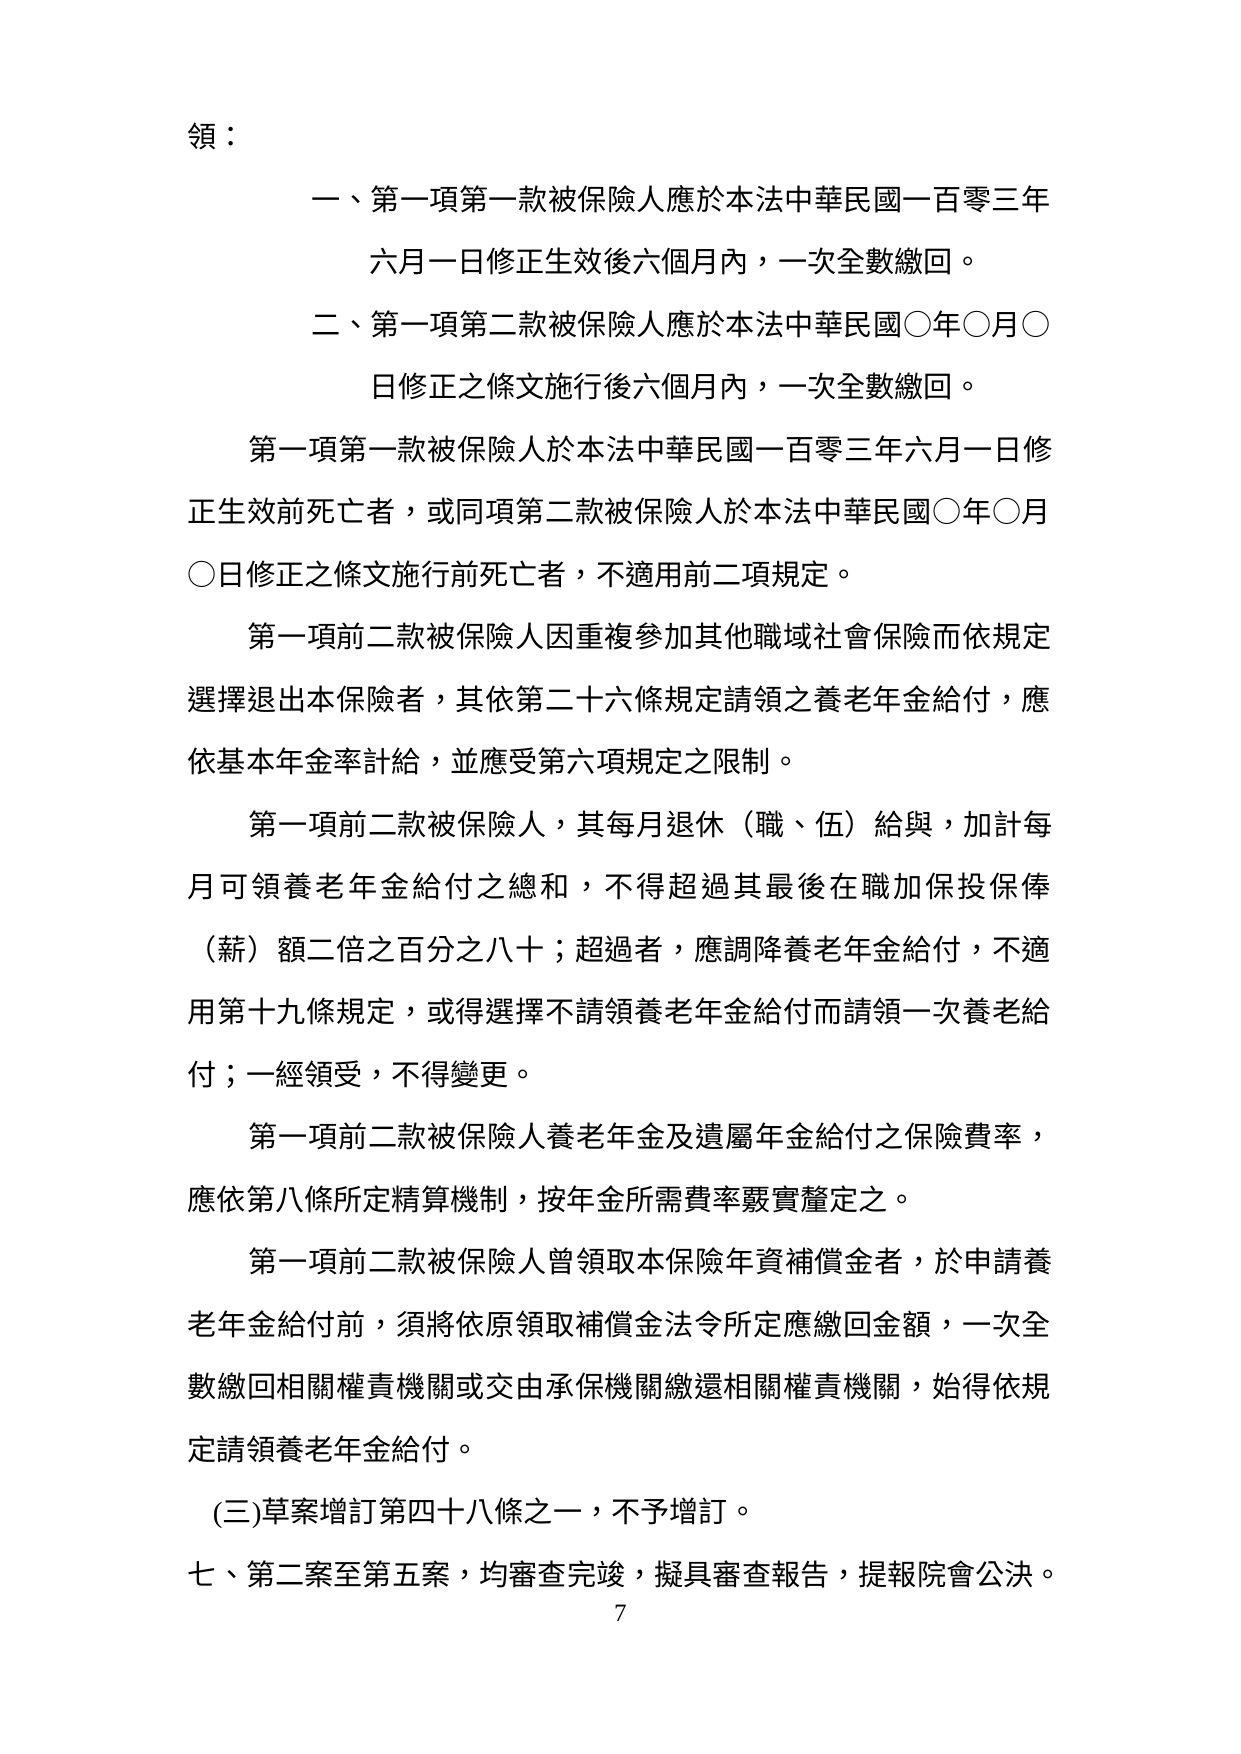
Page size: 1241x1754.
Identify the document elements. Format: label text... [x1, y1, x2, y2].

text 七、第二案至第五案，均審查完竣，擬具審查報告，提報院會公決。 [188, 1531, 1053, 1593]
text 一、第一項第一款被保險人應於本法中華民國一百零三年六月一日修正生效後六個月內，一次全數繳回。 [311, 156, 1053, 281]
text 第一項前二款被保險人養老年金及遺屬年金給付之保險費率，應依第八條所定精算機制，按年金所需費率覈實釐定之。 [187, 1093, 1053, 1218]
text 第一項前二款被保險人，其每月退休（職、伍）給與，加計每月可領養老年金給付之總和，不得超過其最後在職加保投保俸（薪）額二倍之百分之八十；超過者，應調降養老年金給付，不適用第十九條規定，或得選擇不請領養老年金給付而請領一次養老給付；一經領受，不得變更。 [187, 781, 1053, 1093]
text 第一項前二款被保險人曾領取本保險年資補償金者，於申請養老年金給付前，須將依原領取補償金法令所定應繳回金額，一次全數繳回相關權責機關或交由承保機關繳還相關權責機關，始得依規定請領養老年金給付。 [187, 1218, 1053, 1468]
text 第一項前二款被保險人因重複參加其他職域社會保險而依規定選擇退出本保險者，其依第二十六條規定請領之養老年金給付，應依基本年金率計給，並應受第六項規定之限制。 [187, 593, 1053, 781]
text 領： [187, 93, 1053, 156]
text (三)草案增訂第四十八條之一，不予增訂。 [213, 1468, 1053, 1531]
text 第一項第一款被保險人於本法中華民國一百零三年六月一日修正生效前死亡者，或同項第二款被保險人於本法中華民國○年○月○日修正之條文施行前死亡者，不適用前二項規定。 [187, 406, 1053, 593]
text 二、第一項第二款被保險人應於本法中華民國○年○月○日修正之條文施行後六個月內，一次全數繳回。 [311, 281, 1053, 406]
